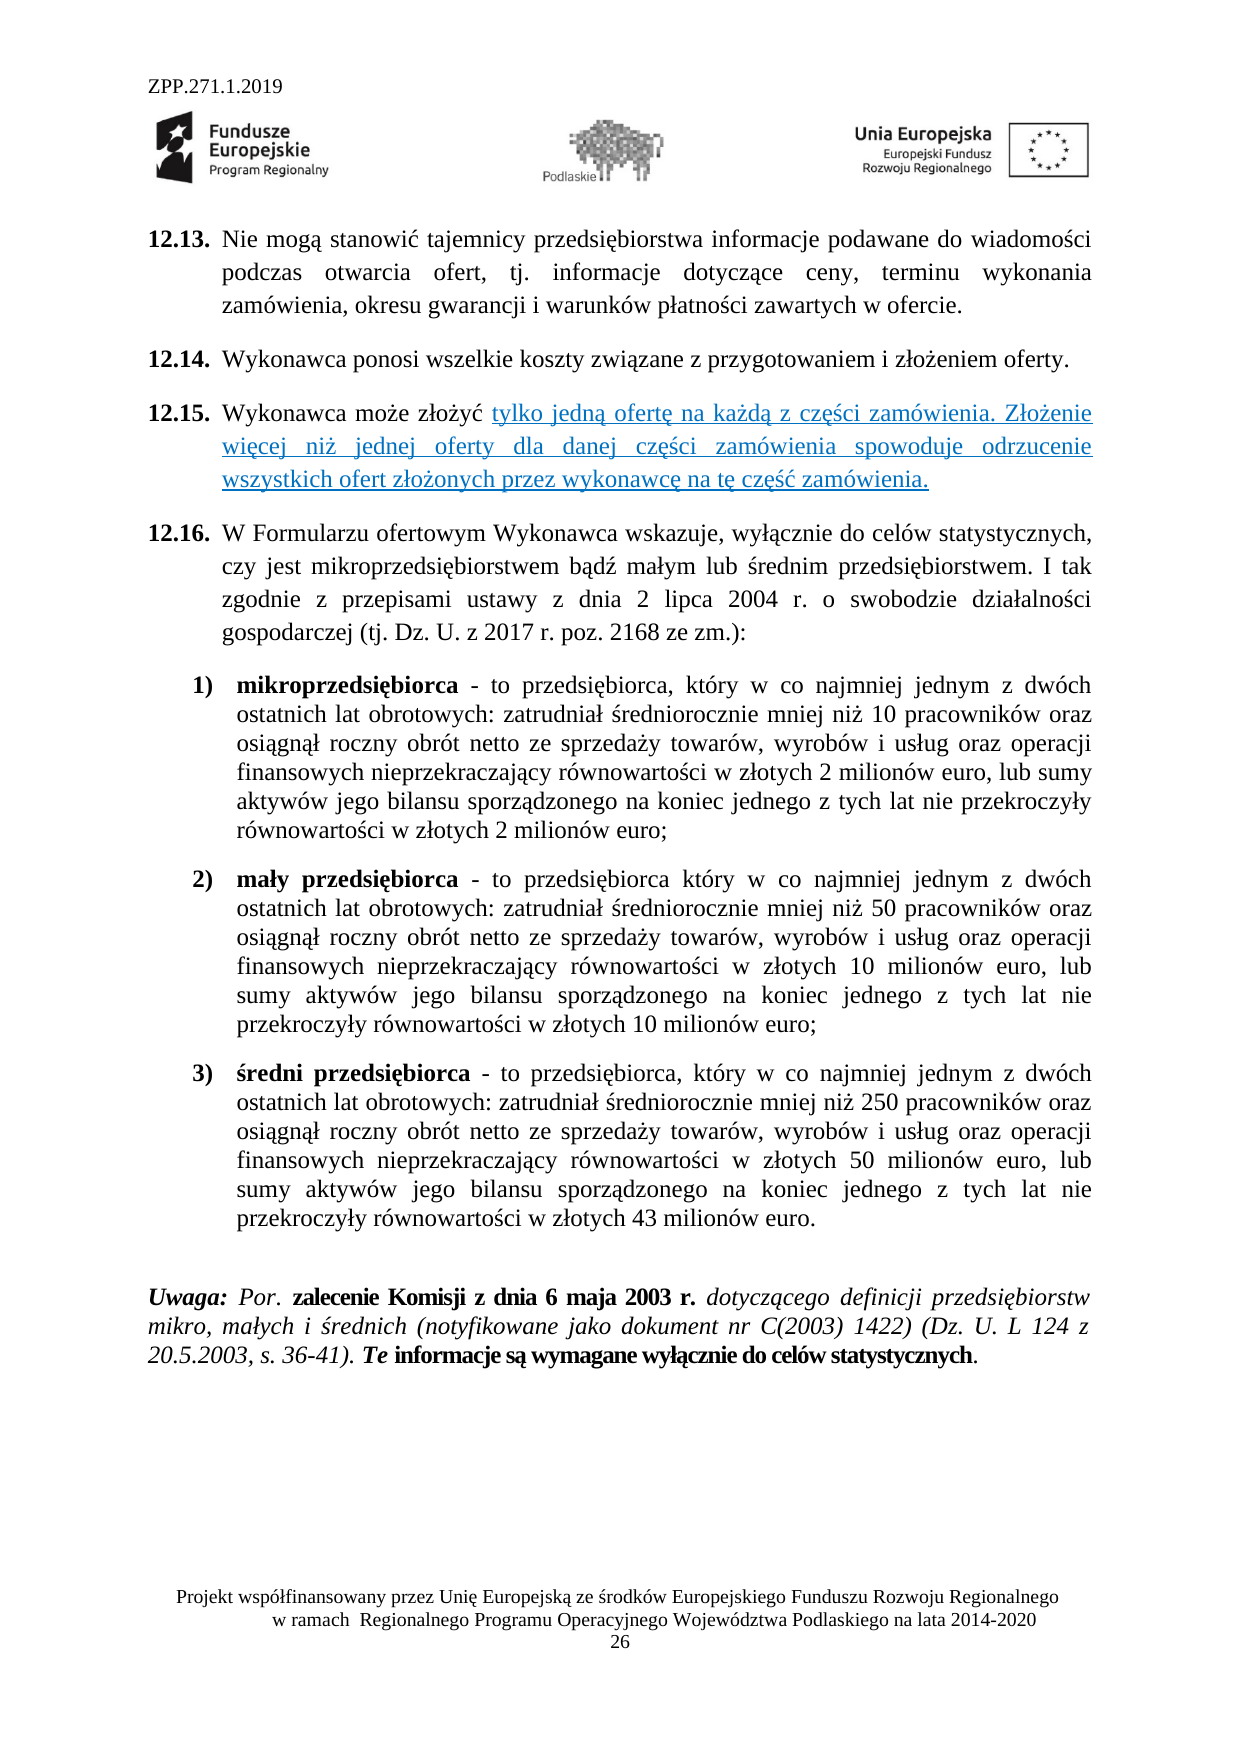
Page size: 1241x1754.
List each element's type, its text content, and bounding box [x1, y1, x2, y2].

list średni przedsiębiorca - to przedsiębiorca, który w co najmniej jednym z dwóch ostatnich lat obrotowych: zatrudniał średniorocznie mniej niż 250 pracowników oraz osiągnął roczny obrót netto ze sprzedaży towarów, wyrobów i usług oraz operacji finansowych nieprzekraczający równowartości w złotych 50 milionów euro, lub sumy aktywów jego bilansu sporządzonego na koniec jednego z tych lat nie przekroczyły równowartości w złotych 43 milionów euro. [192, 1059, 1092, 1232]
list mikroprzedsiębiorca - to przedsiębiorca, który w co najmniej jednym z dwóch ostatnich lat obrotowych: zatrudniał średniorocznie mniej niż 10 pracowników oraz osiągnął roczny obrót netto ze sprzedaży towarów, wyrobów i usług oraz operacji finansowych nieprzekraczający równowartości w złotych 2 milionów euro, lub sumy aktywów jego bilansu sporządzonego na koniec jednego z tych lat nie przekroczyły równowartości w złotych 2 milionów euro; [192, 671, 1092, 844]
list mały przedsiębiorca - to przedsiębiorca który w co najmniej jednym z dwóch ostatnich lat obrotowych: zatrudniał średniorocznie mniej niż 50 pracowników oraz osiągnął roczny obrót netto ze sprzedaży towarów, wyrobów i usług oraz operacji finansowych nieprzekraczający równowartości w złotych 10 milionów euro, lub sumy aktywów jego bilansu sporządzonego na koniec jednego z tych lat nie przekroczyły równowartości w złotych 10 milionów euro; [192, 865, 1092, 1038]
list Wykonawca może złożyć tylko jedną ofertę na każdą z części zamówienia. Złożenie więcej niż jednej oferty dla danej części zamówienia spowoduje odrzucenie wszystkich ofert złożonych przez wykonawcę na tę część zamówienia. [148, 398, 1092, 493]
list Wykonawca ponosi wszelkie koszty związane z przygotowaniem i złożeniem oferty. [148, 344, 1092, 373]
text Uwaga: Por. zalecenie Komisji z dnia 6 maja 2003 r. dotyczącego definicji przedsiębiorstw mikro, małych i średnich (notyfikowane jako dokument nr C(2003) 1422) (Dz. U. L 124 z 20.5.2003, s. 36-41). Te informacje są wymagane wyłącznie do celów statystycznych. [148, 1282, 1092, 1370]
list Nie mogą stanowić tajemnicy przedsiębiorstwa informacje podawane do wiadomości podczas otwarcia ofert, tj. informacje dotyczące ceny, terminu wykonania zamówienia, okresu gwarancji i warunków płatności zawartych w ofercie. [148, 224, 1092, 319]
list W Formularzu ofertowym Wykonawca wskazuje, wyłącznie do celów statystycznych, czy jest mikroprzedsiębiorstwem bądź małym lub średnim przedsiębiorstwem. I tak zgodnie z przepisami ustawy z dnia 2 lipca 2004 r. o swobodzie działalności gospodarczej (tj. Dz. U. z 2017 r. poz. 2168 ze zm.): [148, 518, 1092, 646]
